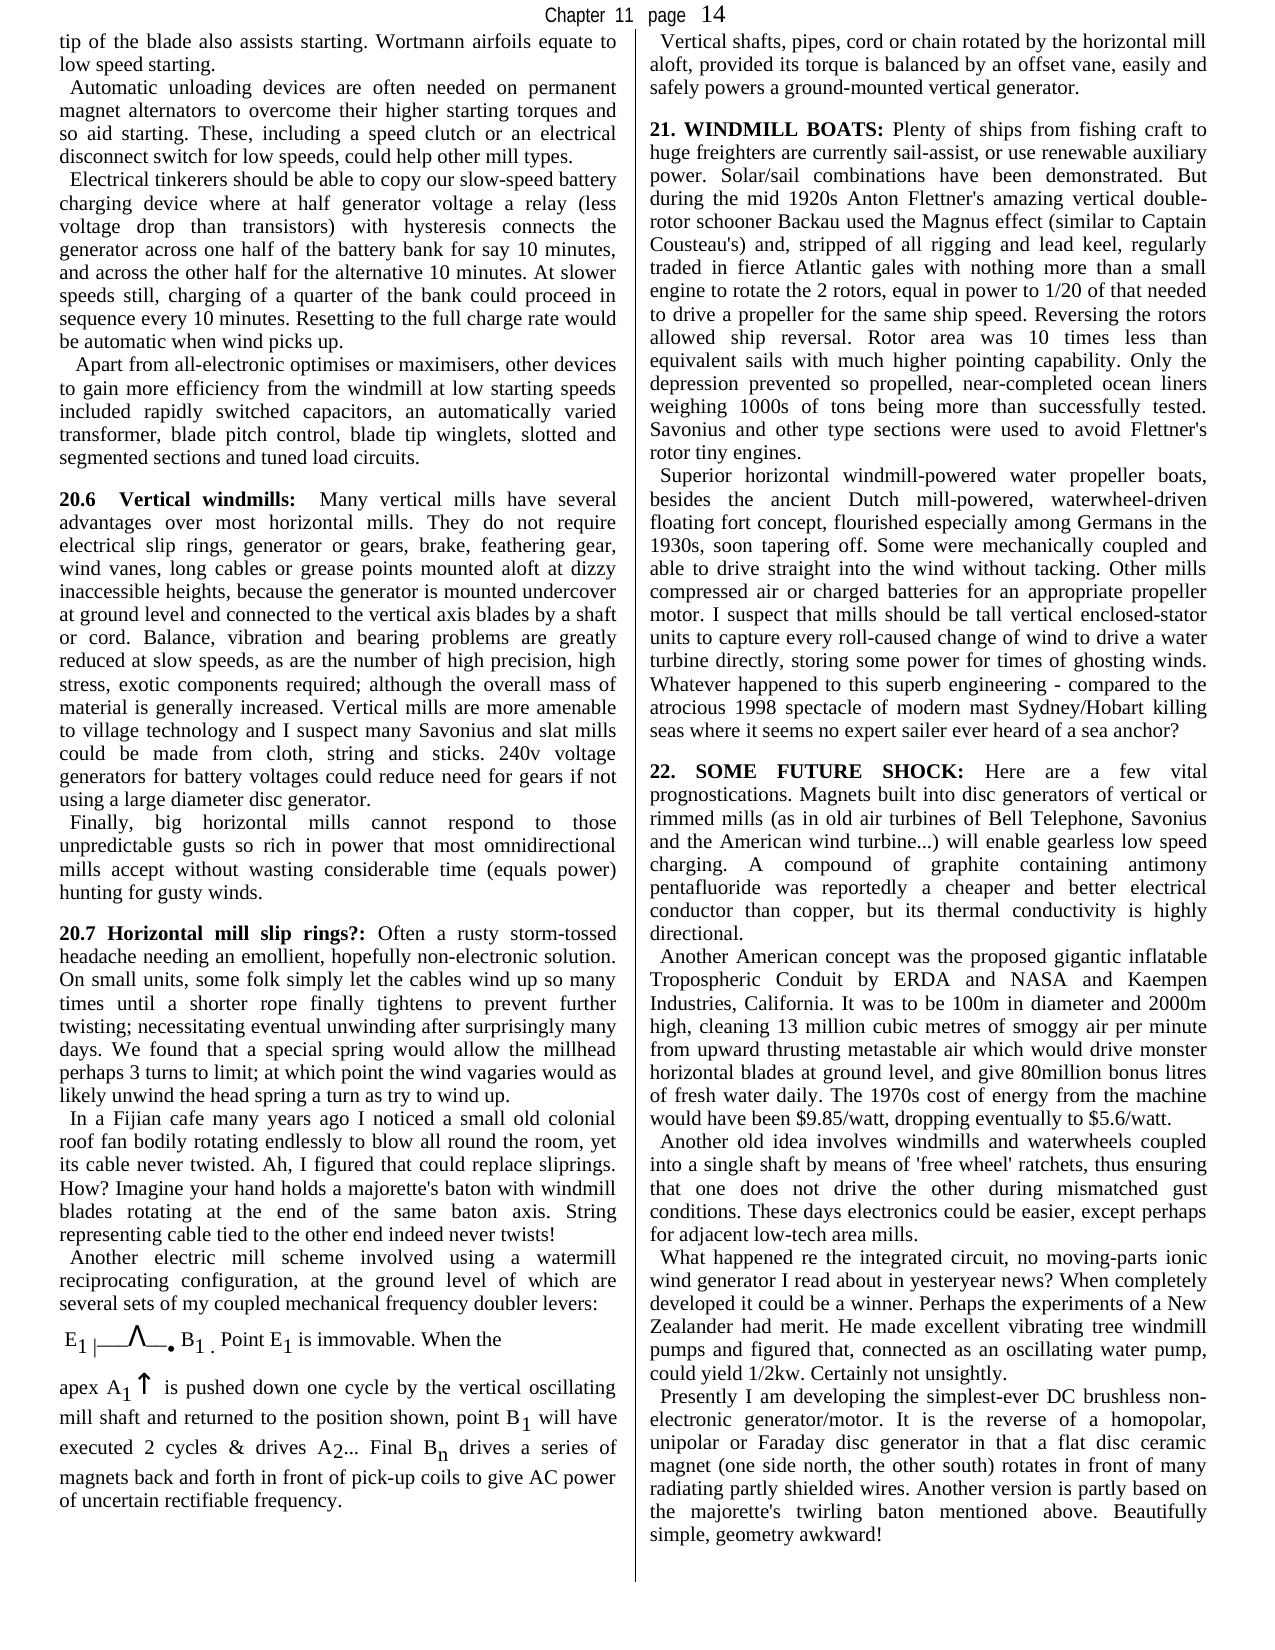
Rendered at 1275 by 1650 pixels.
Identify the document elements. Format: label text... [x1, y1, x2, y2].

text Superior horizontal windmill-powered water propeller boats, besides the ancient Dutch mill-powered, waterwheel-driven floating fort concept, flourished especially among Germans in the 1930s, soon tapering off. Some were mechanically coupled and able to drive straight into the wind without tacking. Other mills compressed air or charged batteries for an appropriate propeller motor. I suspect that mills should be tall vertical enclosed-stator units to capture every roll-caused change of wind to drive a water turbine directly, storing some power for times of ghosting winds. Whatever happened to this superb engineering - compared to the atrocious 1998 spectacle of modern mast Sydney/Hobart killing seas where it seems no expert sailer ever heard of a sea anchor? [649, 464, 1208, 742]
text What happened re the integrated circuit, no moving-parts ionic wind generator I read about in yesteryear news? When completely developed it could be a winner. Perhaps the experiments of a New Zealander had merit. He made excellent vibrating tree windmill pumps and figured that, connected as an oscillating water pump, could yield 1/2kw. Certainly not unsightly. [649, 1246, 1208, 1384]
text 20.6 Vertical windmills: Many vertical mills have several advantages over most horizontal mills. They do not require electrical slip rings, generator or gears, brake, feathering gear, wind vanes, long cables or grease points mounted aloft at dizzy inaccessible heights, because the generator is mounted undercover at ground level and connected to the vertical axis blades by a shaft or cord. Balance, vibration and bearing problems are greatly reduced at slow speeds, as are the number of high precision, high stress, exotic components required; although the overall mass of material is generally increased. Vertical mills are more amenable to village technology and I suspect many Savonius and slat mills could be made from cloth, string and sticks. 240v voltage generators for battery voltages could reduce need for gears if not using a large diameter disc generator. [59, 487, 617, 811]
text 21. WINDMILL BOATS: Plenty of ships from fishing craft to huge freighters are currently sail-assist, or use renewable auxiliary power. Solar/sail combinations have been demonstrated. But during the mid 1920s Anton Flettner's amazing vertical double-rotor schooner Backau used the Magnus effect (similar to Captain Cousteau's) and, stripped of all rigging and lead keel, regularly traded in fierce Atlantic gales with nothing more than a small engine to rotate the 2 rotors, equal in power to 1/20 of that needed to drive a propeller for the same ship speed. Reversing the rotors allowed ship reversal. Rotor area was 10 times less than equivalent sails with much higher pointing capability. Only the depression prevented so propelled, near-completed ocean liners weighing 1000s of tons being more than successfully tested. Savonius and other type sections were used to avoid Flettner's rotor tiny engines. [649, 117, 1208, 464]
text E1 |___Λ__• B1 . Point E1 is immovable. When the [59, 1315, 617, 1363]
text Electrical tinkerers should be able to copy our slow-speed battery charging device where at half generator voltage a relay (less voltage drop than transistors) with hysteresis connects the generator across one half of the battery bank for say 10 minutes, and across the other half for the alternative 10 minutes. At slower speeds still, charging of a quarter of the bank could proceed in sequence every 10 minutes. Resetting to the full charge rate would be automatic when wind picks up. [59, 168, 617, 353]
text Apart from all-electronic optimises or maximisers, other devices to gain more efficiency from the windmill at low starting speeds included rapidly switched capacitors, an automatically varied transformer, blade pitch control, blade tip winglets, slotted and segmented sections and tuned load circuits. [59, 353, 617, 469]
text 22. SOME FUTURE SHOCK: Here are a few vital prognostications. Magnets built into disc generators of vertical or rimmed mills (as in old air turbines of Bell Telephone, Savonius and the American wind turbine...) will enable gearless low speed charging. A compound of graphite containing antimony pentafluoride was reportedly a cheaper and better electrical conductor than copper, but its thermal conductivity is highly directional. [649, 760, 1208, 945]
text tip of the blade also assists starting. Wortmann airfoils equate to low speed starting. [59, 29, 617, 76]
text Finally, big horizontal mills cannot respond to those unpredictable gusts so rich in power that most omnidirectional mills accept without wasting considerable time (equals power) hunting for gusty winds. [59, 811, 617, 904]
text Another electric mill scheme involved using a watermill reciprocating configuration, at the ground level of which are several sets of my coupled mechanical frequency doubler levers: [59, 1246, 617, 1315]
text 20.7 Horizontal mill slip rings?: Often a rusty storm-tossed headache needing an emollient, hopefully non-electronic solution. On small units, some folk simply let the cables wind up so many times until a shorter rope finally tightens to prevent further twisting; necessitating eventual unwinding after surprisingly many days. We found that a special spring would allow the millhead perhaps 3 turns to limit; at which point the wind vagaries would as likely unwind the head spring a turn as try to wind up. [59, 922, 617, 1107]
text Another old idea involves windmills and waterwheels coupled into a single shaft by means of 'free wheel' ratchets, thus ensuring that one does not drive the other during mismatched gust conditions. These days electronics could be easier, except perhaps for adjacent low-tech area mills. [649, 1130, 1208, 1246]
text Another American concept was the proposed gigantic inflatable Tropospheric Conduit by ERDA and NASA and Kaempen Industries, California. It was to be 100m in diameter and 2000m high, cleaning 13 million cubic metres of smoggy air per minute from upward thrusting metastable air which would drive monster horizontal blades at ground level, and give 80million bonus litres of fresh water daily. The 1970s cost of energy from the machine would have been $9.85/watt, dropping eventually to $5.6/watt. [649, 945, 1208, 1130]
text Vertical shafts, pipes, cord or chain rotated by the horizontal mill aloft, provided its torque is balanced by an offset vane, easily and safely powers a ground-mounted vertical generator. [649, 29, 1208, 99]
text apex A1↑ is pushed down one cycle by the vertical oscillating mill shaft and returned to the position shown, point B1 will have executed 2 cycles & drives A2... Final Bn drives a series of magnets back and forth in front of pick-up coils to give AC power of uncertain rectifiable frequency. [59, 1363, 617, 1512]
text In a Fijian cafe many years ago I noticed a small old colonial roof fan bodily rotating endlessly to blow all round the room, yet its cable never twisted. Ah, I figured that could replace sliprings. How? Imagine your hand holds a majorette's baton with windmill blades rotating at the end of the same baton axis. String representing cable tied to the other end indeed never twists! [59, 1107, 617, 1246]
text Presently I am developing the simplest-ever DC brushless non-electronic generator/motor. It is the reverse of a homopolar, unipolar or Faraday disc generator in that a flat disc ceramic magnet (one side north, the other south) rotates in front of many radiating partly shielded wires. Another version is partly based on the majorette's twirling baton mentioned above. Beautifully simple, geometry awkward! [649, 1384, 1208, 1546]
text Automatic unloading devices are often needed on permanent magnet alternators to overcome their higher starting torques and so aid starting. These, including a speed clutch or an electrical disconnect switch for low speeds, could help other mill types. [59, 76, 617, 168]
